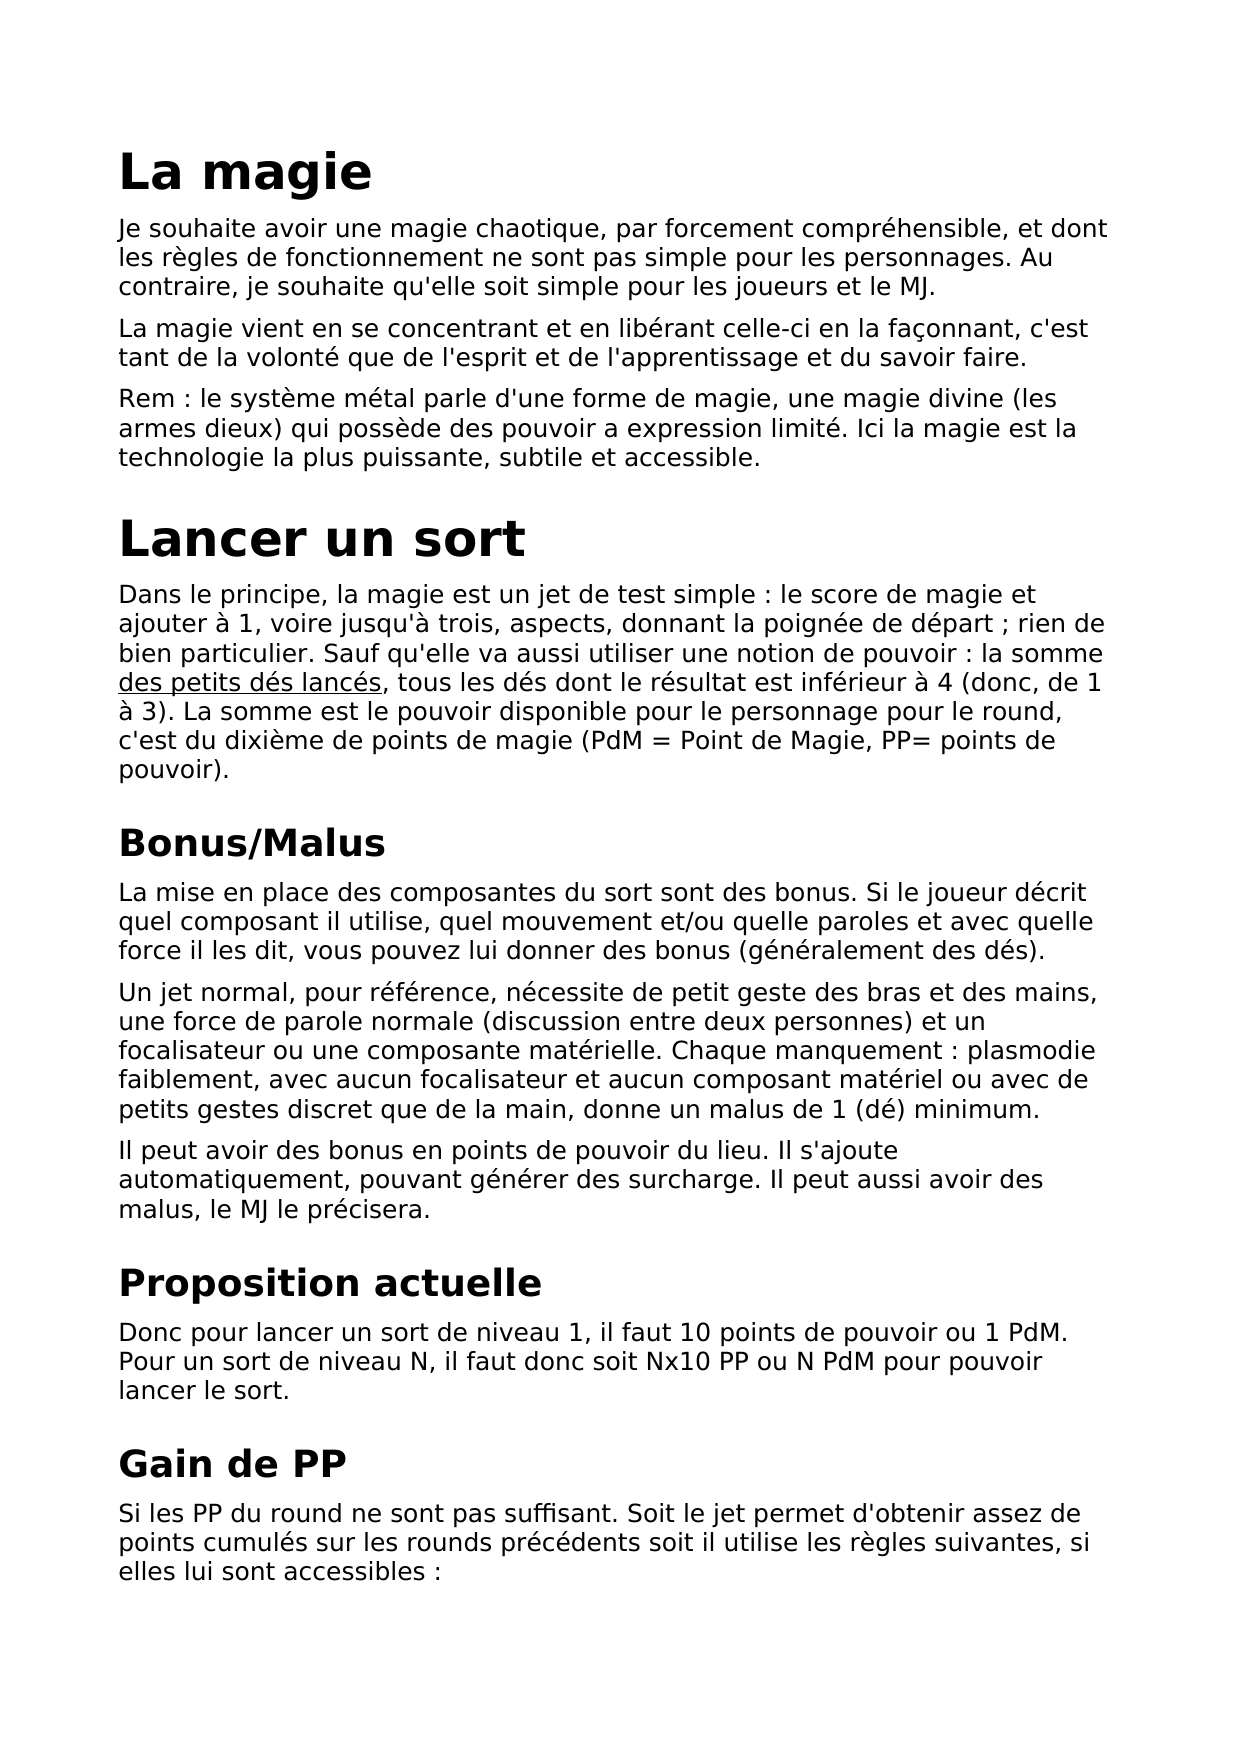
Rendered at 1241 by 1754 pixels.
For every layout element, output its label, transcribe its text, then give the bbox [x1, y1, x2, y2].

subtitle Lancer un sort [118, 510, 1122, 568]
subtitle Gain de PP [118, 1443, 1122, 1486]
subtitle Bonus/Malus [118, 822, 1122, 866]
subtitle La magie [118, 143, 1122, 201]
subtitle Proposition actuelle [118, 1262, 1122, 1305]
text La mise en place des composantes du sort sont des bonus. Si le joueur décrit quel composant il utilise, quel mouvement et/ou quelle paroles et avec quelle force il les dit, vous pouvez lui donner des bonus (généralement des dés). [118, 878, 1122, 966]
text Je souhaite avoir une magie chaotique, par forcement compréhensible, et dont les règles de fonctionnement ne sont pas simple pour les personnages. Au contraire, je souhaite qu'elle soit simple pour les joueurs et le MJ. [118, 214, 1122, 301]
text Un jet normal, pour référence, nécessite de petit geste des bras et des mains, une force de parole normale (discussion entre deux personnes) et un focalisateur ou une composante matérielle. Chaque manquement : plasmodie faiblement, avec aucun focalisateur et aucun composant matériel ou avec de petits gestes discret que de la main, donne un malus de 1 (dé) minimum. [118, 978, 1122, 1124]
text Il peut avoir des bonus en points de pouvoir du lieu. Il s'ajoute automatiquement, pouvant générer des surcharge. Il peut aussi avoir des malus, le MJ le précisera. [118, 1137, 1122, 1224]
text Si les PP du round ne sont pas suffisant. Soit le jet permet d'obtenir assez de points cumulés sur les rounds précédents soit il utilise les règles suivantes, si elles lui sont accessibles : [118, 1499, 1122, 1586]
text Rem : le système métal parle d'une forme de magie, une magie divine (les armes dieux) qui possède des pouvoir a expression limité. Ici la magie est la technologie la plus puissante, subtile et accessible. [118, 385, 1122, 472]
text Dans le principe, la magie est un jet de test simple : le score de magie et ajouter à 1, voire jusqu'à trois, aspects, donnant la poignée de départ ; rien de bien particulier. Sauf qu'elle va aussi utiliser une notion de pouvoir : la somme des petits dés lancés, tous les dés dont le résultat est inférieur à 4 (donc, de 1 à 3). La somme est le pouvoir disponible pour le personnage pour le round, c'est du dixième de points de magie (PdM = Point de Magie, PP= points de pouvoir). [118, 580, 1122, 784]
text La magie vient en se concentrant et en libérant celle-ci en la façonnant, c'est tant de la volonté que de l'esprit et de l'apprentissage et du savoir faire. [118, 314, 1122, 372]
text Donc pour lancer un sort de niveau 1, il faut 10 points de pouvoir ou 1 PdM. Pour un sort de niveau N, il faut donc soit Nx10 PP ou N PdM pour pouvoir lancer le sort. [118, 1318, 1122, 1405]
